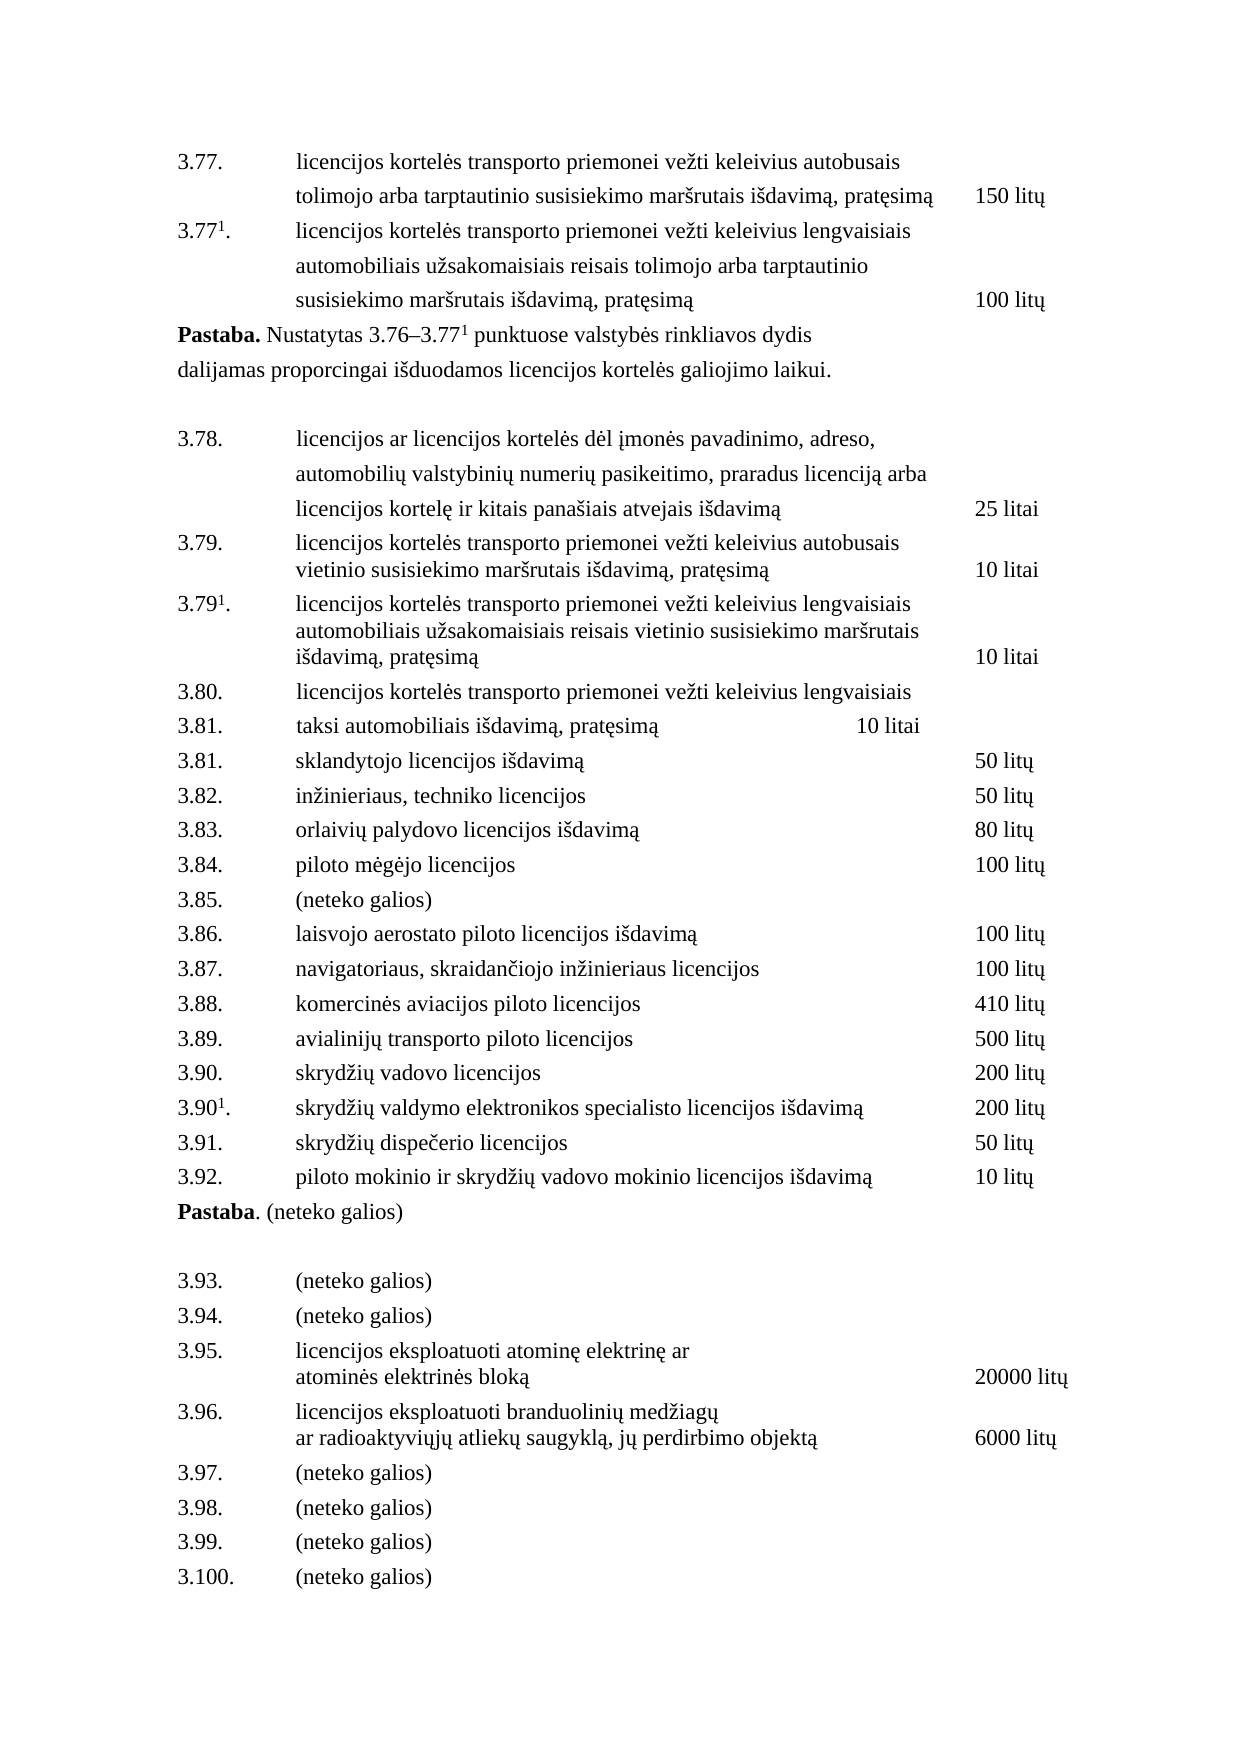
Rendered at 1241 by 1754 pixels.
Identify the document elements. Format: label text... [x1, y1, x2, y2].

text Pastaba. Nustatytas 3.76–3.771 punktuose valstybės rinkliavos dydis [177, 321, 1122, 347]
text 3.100. (neteko galios) [177, 1563, 1122, 1589]
text 3.90. skrydžių vadovo licencijos 200 litų [177, 1059, 1122, 1086]
text 3.791. licencijos kortelės transporto priemonei vežti keleivius lengvaisiais automobiliais užsakomaisiais reisais vietinio susisiekimo maršrutais išdavimą, pratęsimą 10 litai [177, 590, 1122, 669]
list licencijos ar licencijos kortelės dėl įmonės pavadinimo, adreso, [177, 425, 1122, 452]
text 3.96. licencijos eksploatuoti branduolinių medžiagų ar radioaktyviųjų atliekų saugyklą, jų perdirbimo objektą 6000 litų [177, 1398, 1122, 1451]
text Pastaba. (neteko galios) [177, 1198, 1122, 1224]
text 3.79. licencijos kortelės transporto priemonei vežti keleivius autobusais vietinio susisiekimo maršrutais išdavimą, pratęsimą 10 litai [177, 529, 1122, 582]
text 3.95. licencijos eksploatuoti atominę elektrinę ar atominės elektrinės bloką 20000 litų [177, 1337, 1122, 1389]
list licencijos kortelės transporto priemonei vežti keleivius lengvaisiais [177, 678, 1122, 704]
text dalijamas proporcingai išduodamos licencijos kortelės galiojimo laikui. [177, 356, 1122, 382]
text 3.87. navigatoriaus, skraidančiojo inžinieriaus licencijos 100 litų [177, 955, 1122, 982]
text 3.97. (neteko galios) [177, 1459, 1122, 1485]
text 3.88. komercinės aviacijos piloto licencijos 410 litų [177, 990, 1122, 1016]
text automobilių valstybinių numerių pasikeitimo, praradus licenciją arba [177, 460, 1122, 486]
text 3.83. orlaivių palydovo licencijos išdavimą 80 litų [177, 816, 1122, 843]
text licencijos kortelę ir kitais panašiais atvejais išdavimą 25 litai [177, 494, 1122, 521]
text susisiekimo maršrutais išdavimą, pratęsimą 100 litų [177, 286, 1122, 313]
list taksi automobiliais išdavimą, pratęsimą 10 litai [177, 712, 1122, 739]
text 3.92. piloto mokinio ir skrydžių vadovo mokinio licencijos išdavimą 10 litų [177, 1163, 1122, 1190]
text 3.901. skrydžių valdymo elektronikos specialisto licencijos išdavimą 200 litų [177, 1094, 1122, 1120]
text 3.98. (neteko galios) [177, 1493, 1122, 1520]
text 3.91. skrydžių dispečerio licencijos 50 litų [177, 1129, 1122, 1155]
text 3.94. (neteko galios) [177, 1302, 1122, 1328]
text 3.99. (neteko galios) [177, 1528, 1122, 1554]
text automobiliais užsakomaisiais reisais tolimojo arba tarptautinio [177, 252, 1122, 278]
text 3.84. piloto mėgėjo licencijos 100 litų [177, 851, 1122, 877]
text 3.85. (neteko galios) [177, 886, 1122, 912]
text 3.771. licencijos kortelės transporto priemonei vežti keleivius lengvaisiais [177, 217, 1122, 243]
text 3.93. (neteko galios) [177, 1267, 1122, 1294]
text 3.89. avialinijų transporto piloto licencijos 500 litų [177, 1024, 1122, 1051]
text 3.82. inžinieriaus, techniko licencijos 50 litų [177, 782, 1122, 808]
text tolimojo arba tarptautinio susisiekimo maršrutais išdavimą, pratęsimą 150 litų [177, 182, 1122, 209]
list licencijos kortelės transporto priemonei vežti keleivius autobusais [177, 148, 1122, 174]
text 3.86. laisvojo aerostato piloto licencijos išdavimą 100 litų [177, 921, 1122, 947]
text 3.81. sklandytojo licencijos išdavimą 50 litų [177, 747, 1122, 773]
